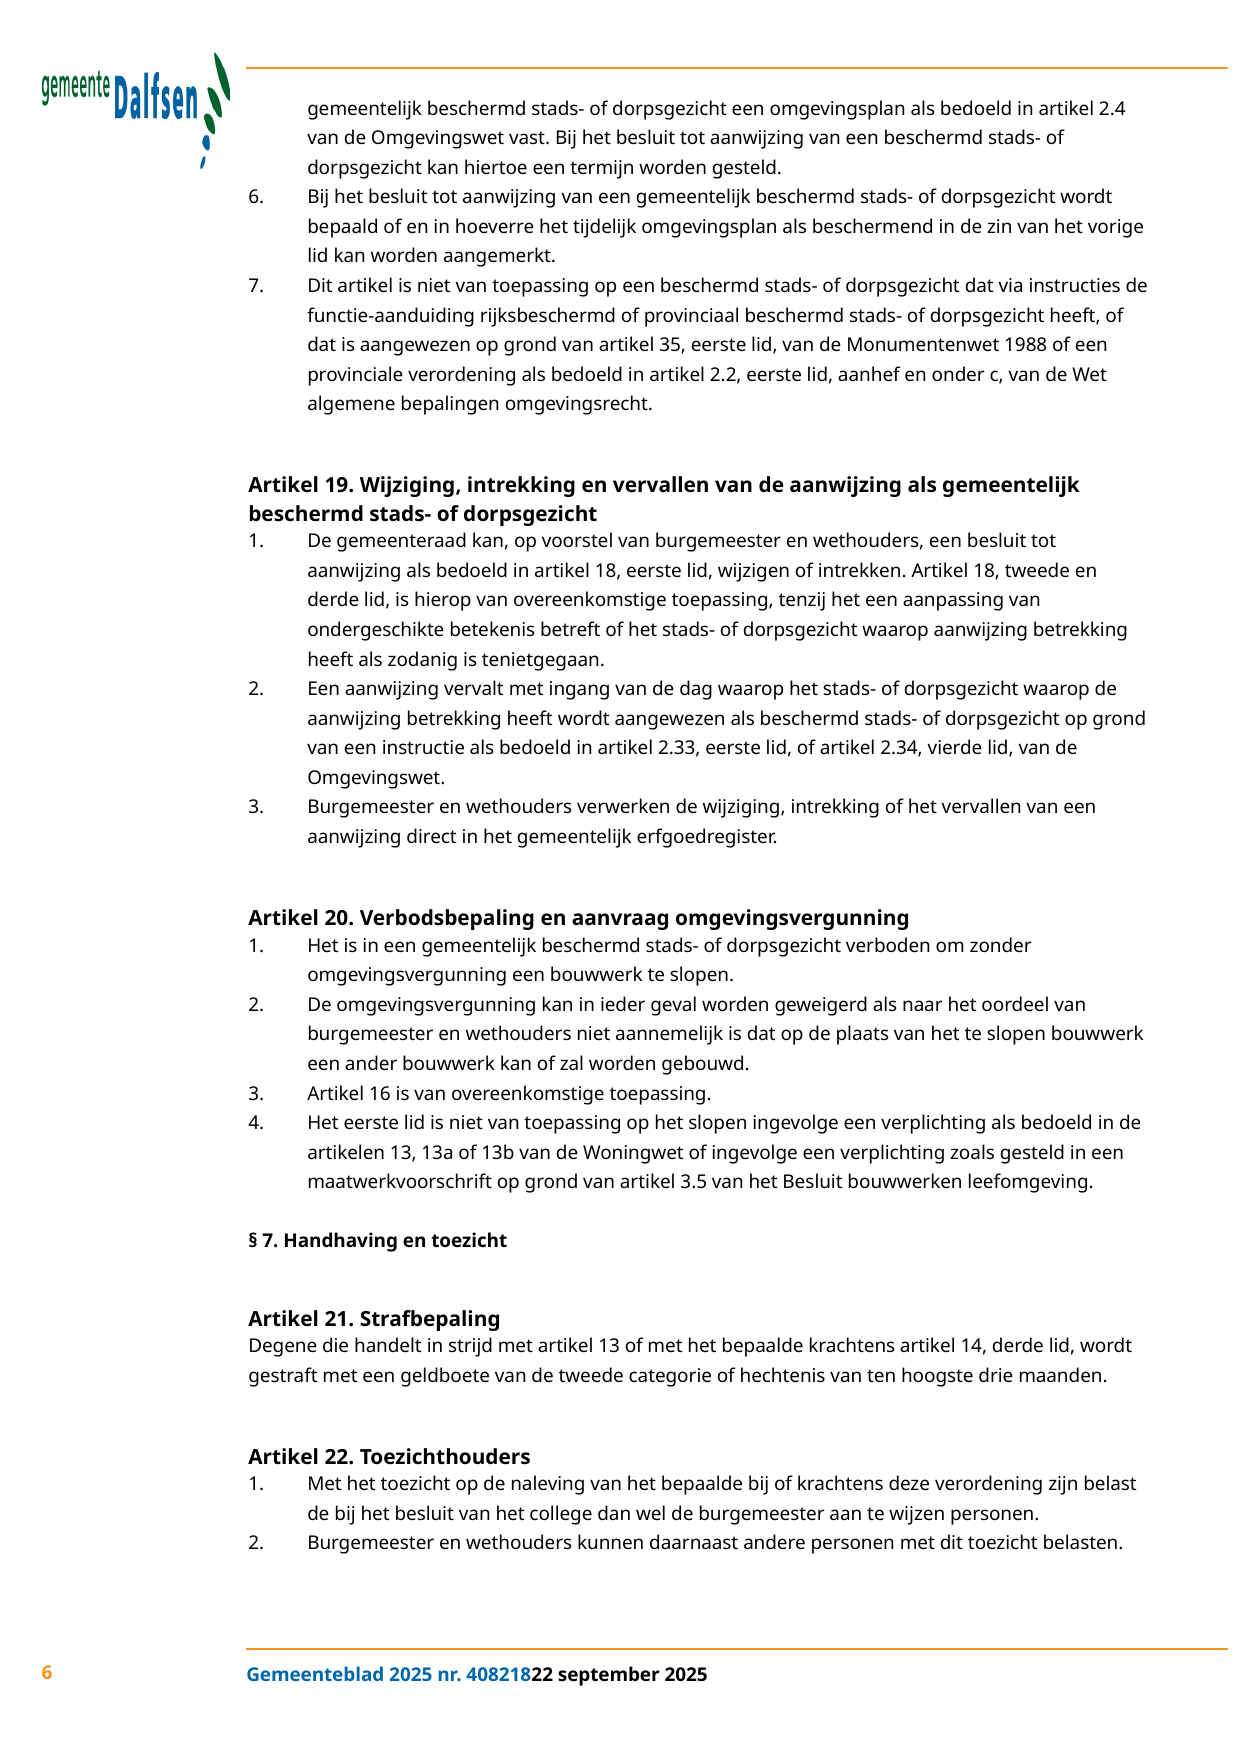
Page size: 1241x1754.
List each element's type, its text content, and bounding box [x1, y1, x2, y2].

text Artikel 22. Toezichthouders [248, 1442, 1152, 1470]
list gemeentelijk beschermd stads- of dorpsgezicht een omgevingsplan als bedoeld in artikel 2.4 van de Omgevingswet vast. Bij het besluit tot aanwijzing van een beschermd stads- of dorpsgezicht kan hiertoe een termijn worden gesteld. [248, 95, 1152, 180]
text Artikel 21. Strafbepaling [248, 1304, 1152, 1332]
list Artikel 16 is van overeenkomstige toepassing. [248, 1080, 1152, 1105]
list Een aanwijzing vervalt met ingang van de dag waarop het stads- of dorpsgezicht waarop de aanwijzing betrekking heeft wordt aangewezen als beschermd stads- of dorpsgezicht op grond van een instructie als bedoeld in artikel 2.33, eerste lid, of artikel 2.34, vierde lid, van de Omgevingswet. [248, 675, 1152, 790]
text Artikel 20. Verbodsbepaling en aanvraag omgevingsvergunning [248, 903, 1152, 932]
list Dit artikel is niet van toepassing op een beschermd stads- of dorpsgezicht dat via instructies de functie-aanduiding rijksbeschermd of provinciaal beschermd stads- of dorpsgezicht heeft, of dat is aangewezen op grond van artikel 35, eerste lid, van de Monumentenwet 1988 of een provinciale verordening als bedoeld in artikel 2.2, eerste lid, aanhef en onder c, van de Wet algemene bepalingen omgevingsrecht. [248, 272, 1152, 416]
list De omgevingsvergunning kan in ieder geval worden geweigerd als naar het oordeel van burgemeester en wethouders niet aannemelijk is dat op de plaats van het te slopen bouwwerk een ander bouwwerk kan of zal worden gebouwd. [248, 991, 1152, 1076]
text Degene die handelt in strijd met artikel 13 of met het bepaalde krachtens artikel 14, derde lid, wordt gestraft met een geldboete van de tweede categorie of hechtenis van ten hoogste drie maanden. [248, 1332, 1152, 1387]
list Het eerste lid is niet van toepassing op het slopen ingevolge een verplichting als bedoeld in de artikelen 13, 13a of 13b van de Woningwet of ingevolge een verplichting zoals gesteld in een maatwerkvoorschrift op grond van artikel 3.5 van het Besluit bouwwerken leefomgeving. [248, 1109, 1152, 1194]
list Burgemeester en wethouders verwerken de wijziging, intrekking of het vervallen van een aanwijzing direct in het gemeentelijk erfgoedregister. [248, 794, 1152, 849]
list De gemeenteraad kan, op voorstel van burgemeester en wethouders, een besluit tot aanwijzing als bedoeld in artikel 18, eerste lid, wijzigen of intrekken. Artikel 18, tweede en derde lid, is hierop van overeenkomstige toepassing, tenzij het een aanpassing van ondergeschikte betekenis betreft of het stads- of dorpsgezicht waarop aanwijzing betrekking heeft als zodanig is tenietgegaan. [248, 527, 1152, 672]
list Het is in een gemeentelijk beschermd stads- of dorpsgezicht verboden om zonder omgevingsvergunning een bouwwerk te slopen. [248, 932, 1152, 987]
text § 7. Handhaving en toezicht [248, 1228, 1152, 1253]
list Met het toezicht op de naleving van het bepaalde bij of krachtens deze verordening zijn belast de bij het besluit van het college dan wel de burgemeester aan te wijzen personen. [248, 1470, 1152, 1526]
list Burgemeester en wethouders kunnen daarnaast andere personen met dit toezicht belasten. [248, 1529, 1152, 1555]
list Bij het besluit tot aanwijzing van een gemeentelijk beschermd stads- of dorpsgezicht wordt bepaald of en in hoeverre het tijdelijk omgevingsplan als beschermend in de zin van het vorige lid kan worden aangemerkt. [248, 183, 1152, 268]
picture [41, 47, 231, 172]
text Artikel 19. Wijziging, intrekking en vervallen van de aanwijzing als gemeentelijk beschermd stads- of dorpsgezicht [248, 471, 1152, 527]
